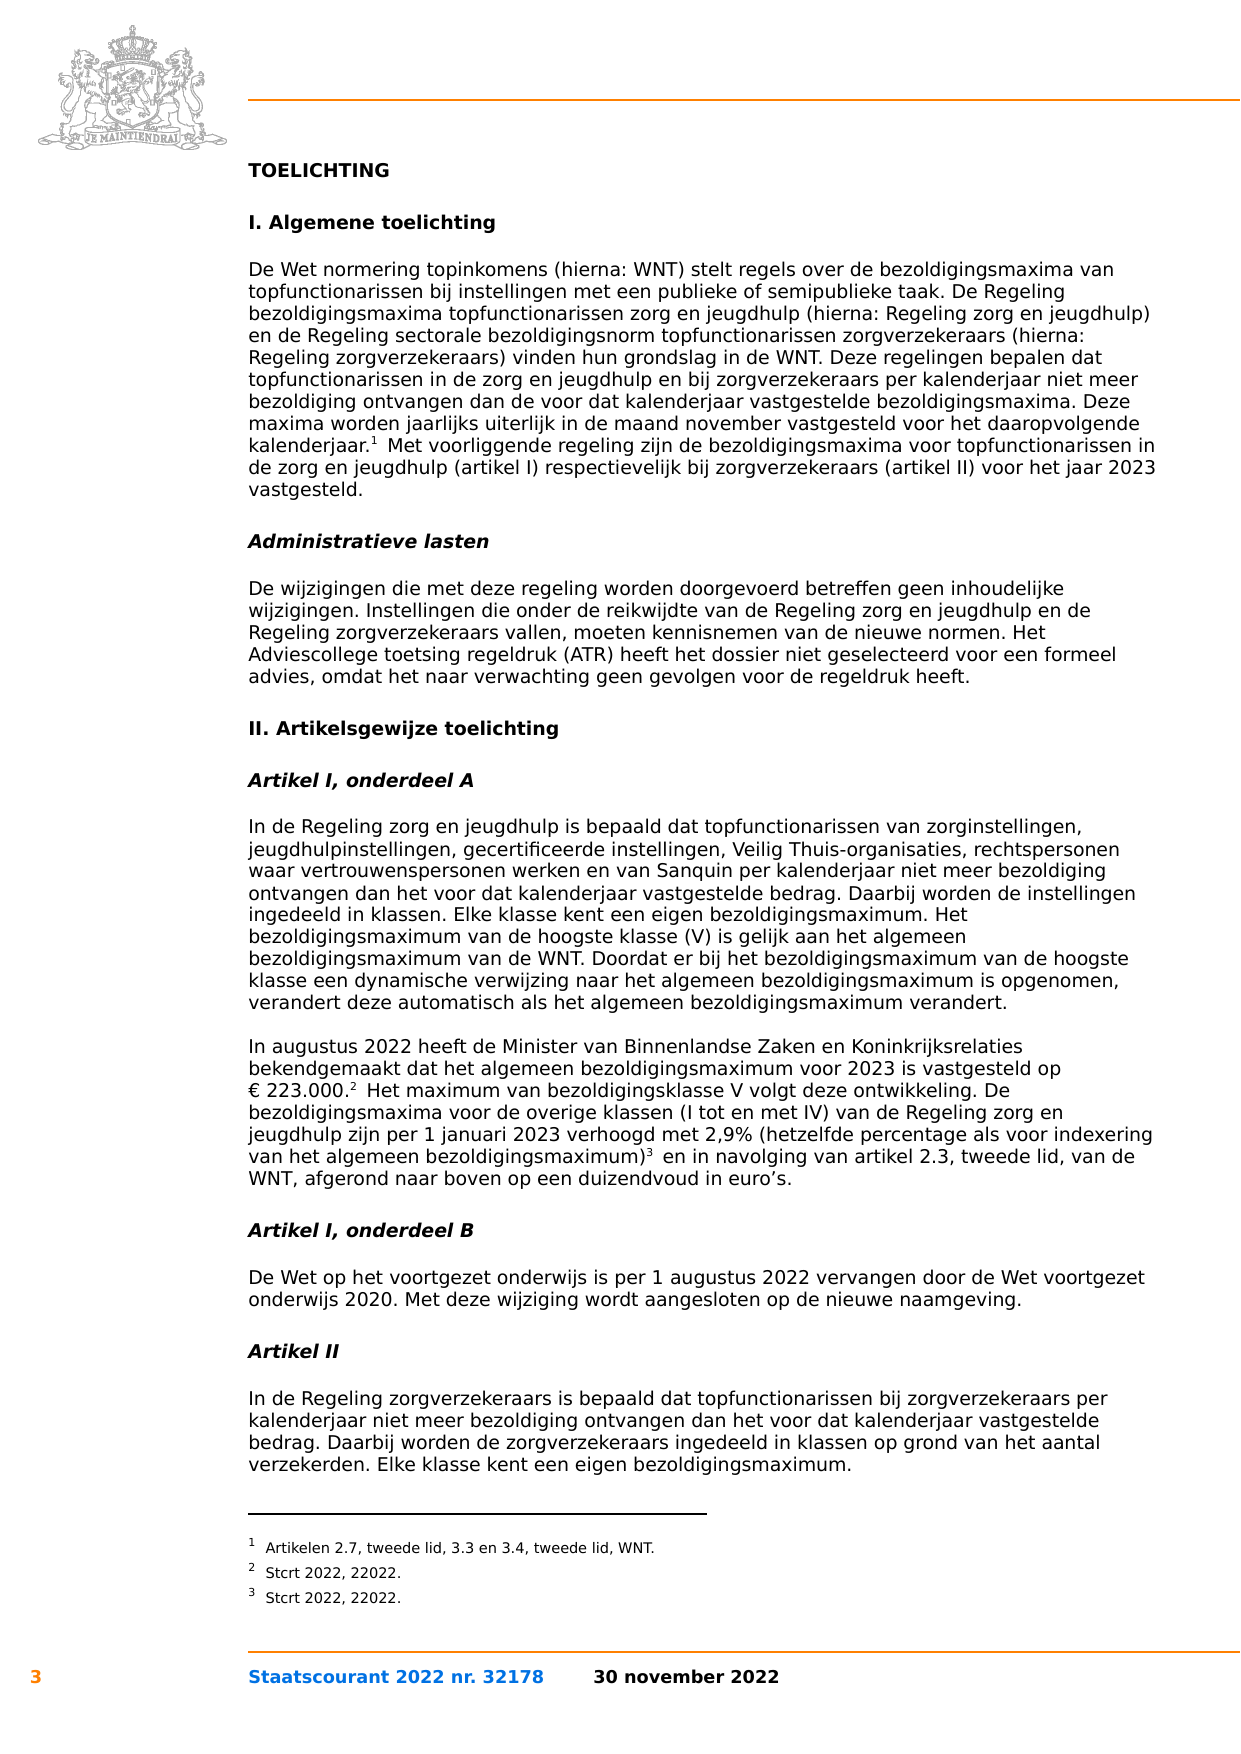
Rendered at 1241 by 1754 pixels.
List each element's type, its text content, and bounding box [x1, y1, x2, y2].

text Stcrt 2022, 22022. [248, 1561, 1163, 1583]
text De Wet normering topinkomens (hierna: WNT) stelt regels over de bezoldigingsmaxima van topfunctionarissen bij instellingen met een publieke of semipublieke taak. De Regeling bezoldigingsmaxima topfunctionarissen zorg en jeugdhulp (hierna: Regeling zorg en jeugdhulp) en de Regeling sectorale bezoldigingsnorm topfunctionarissen zorgverzekeraars (hierna: Regeling zorgverzekeraars) vinden hun grondslag in de WNT. Deze regelingen bepalen dat topfunctionarissen in de zorg en jeugdhulp en bij zorgverzekeraars per kalenderjaar niet meer bezoldiging ontvangen dan de voor dat kalenderjaar vastgestelde bezoldigingsmaxima. Deze maxima worden jaarlijks uiterlijk in de maand november vastgesteld voor het daaropvolgende kalenderjaar. Met voorliggende regeling zijn de bezoldigingsmaxima voor topfunctionarissen in de zorg en jeugdhulp (artikel I) respectievelijk bij zorgverzekeraars (artikel II) voor het jaar 2023 vastgesteld. [248, 259, 1163, 501]
text Stcrt 2022, 22022. [248, 1586, 1163, 1608]
subtitle Artikel I, onderdeel B [248, 1220, 1163, 1242]
subtitle I. Algemene toelichting [248, 212, 1163, 234]
text De Wet op het voortgezet onderwijs is per 1 augustus 2022 vervangen door de Wet voortgezet onderwijs 2020. Met deze wijziging wordt aangesloten op de nieuwe naamgeving. [248, 1267, 1163, 1311]
subtitle Artikel II [248, 1341, 1163, 1363]
text In de Regeling zorg en jeugdhulp is bepaald dat topfunctionarissen van zorginstellingen, jeugdhulpinstellingen, gecertificeerde instellingen, Veilig Thuis-organisaties, rechtspersonen waar vertrouwenspersonen werken en van Sanquin per kalenderjaar niet meer bezoldiging ontvangen dan het voor dat kalenderjaar vastgestelde bedrag. Daarbij worden de instellingen ingedeeld in klassen. Elke klasse kent een eigen bezoldigingsmaximum. Het bezoldigingsmaximum van de hoogste klasse (V) is gelijk aan het algemeen bezoldigingsmaximum van de WNT. Doordat er bij het bezoldigingsmaximum van de hoogste klasse een dynamische verwijzing naar het algemeen bezoldigingsmaximum is opgenomen, verandert deze automatisch als het algemeen bezoldigingsmaximum verandert. [248, 816, 1163, 1014]
picture [38, 25, 227, 150]
text In de Regeling zorgverzekeraars is bepaald dat topfunctionarissen bij zorgverzekeraars per kalenderjaar niet meer bezoldiging ontvangen dan het voor dat kalenderjaar vastgestelde bedrag. Daarbij worden de zorgverzekeraars ingedeeld in klassen op grond van het aantal verzekerden. Elke klasse kent een eigen bezoldigingsmaximum. [248, 1388, 1163, 1476]
subtitle II. Artikelsgewijze toelichting [248, 717, 1163, 739]
subtitle TOELICHTING [248, 160, 1163, 182]
text Artikelen 2.7, tweede lid, 3.3 en 3.4, tweede lid, WNT. [248, 1536, 1163, 1558]
subtitle Artikel I, onderdeel A [248, 769, 1163, 791]
text De wijzigingen die met deze regeling worden doorgevoerd betreffen geen inhoudelijke wijzigingen. Instellingen die onder de reikwijdte van de Regeling zorg en jeugdhulp en de Regeling zorgverzekeraars vallen, moeten kennisnemen van de nieuwe normen. Het Adviescollege toetsing regeldruk (ATR) heeft het dossier niet geselecteerd voor een formeel advies, omdat het naar verwachting geen gevolgen voor de regeldruk heeft. [248, 578, 1163, 687]
subtitle Administratieve lasten [248, 531, 1163, 553]
text In augustus 2022 heeft de Minister van Binnenlandse Zaken en Koninkrijksrelaties bekendgemaakt dat het algemeen bezoldigingsmaximum voor 2023 is vastgesteld op € 223.000. Het maximum van bezoldigingsklasse V volgt deze ontwikkeling. De bezoldigingsmaxima voor de overige klassen (I tot en met IV) van de Regeling zorg en jeugdhulp zijn per 1 januari 2023 verhoogd met 2,9% (hetzelfde percentage als voor indexering van het algemeen bezoldigingsmaximum) en in navolging van artikel 2.3, tweede lid, van de WNT, afgerond naar boven op een duizendvoud in euro’s. [248, 1036, 1163, 1190]
